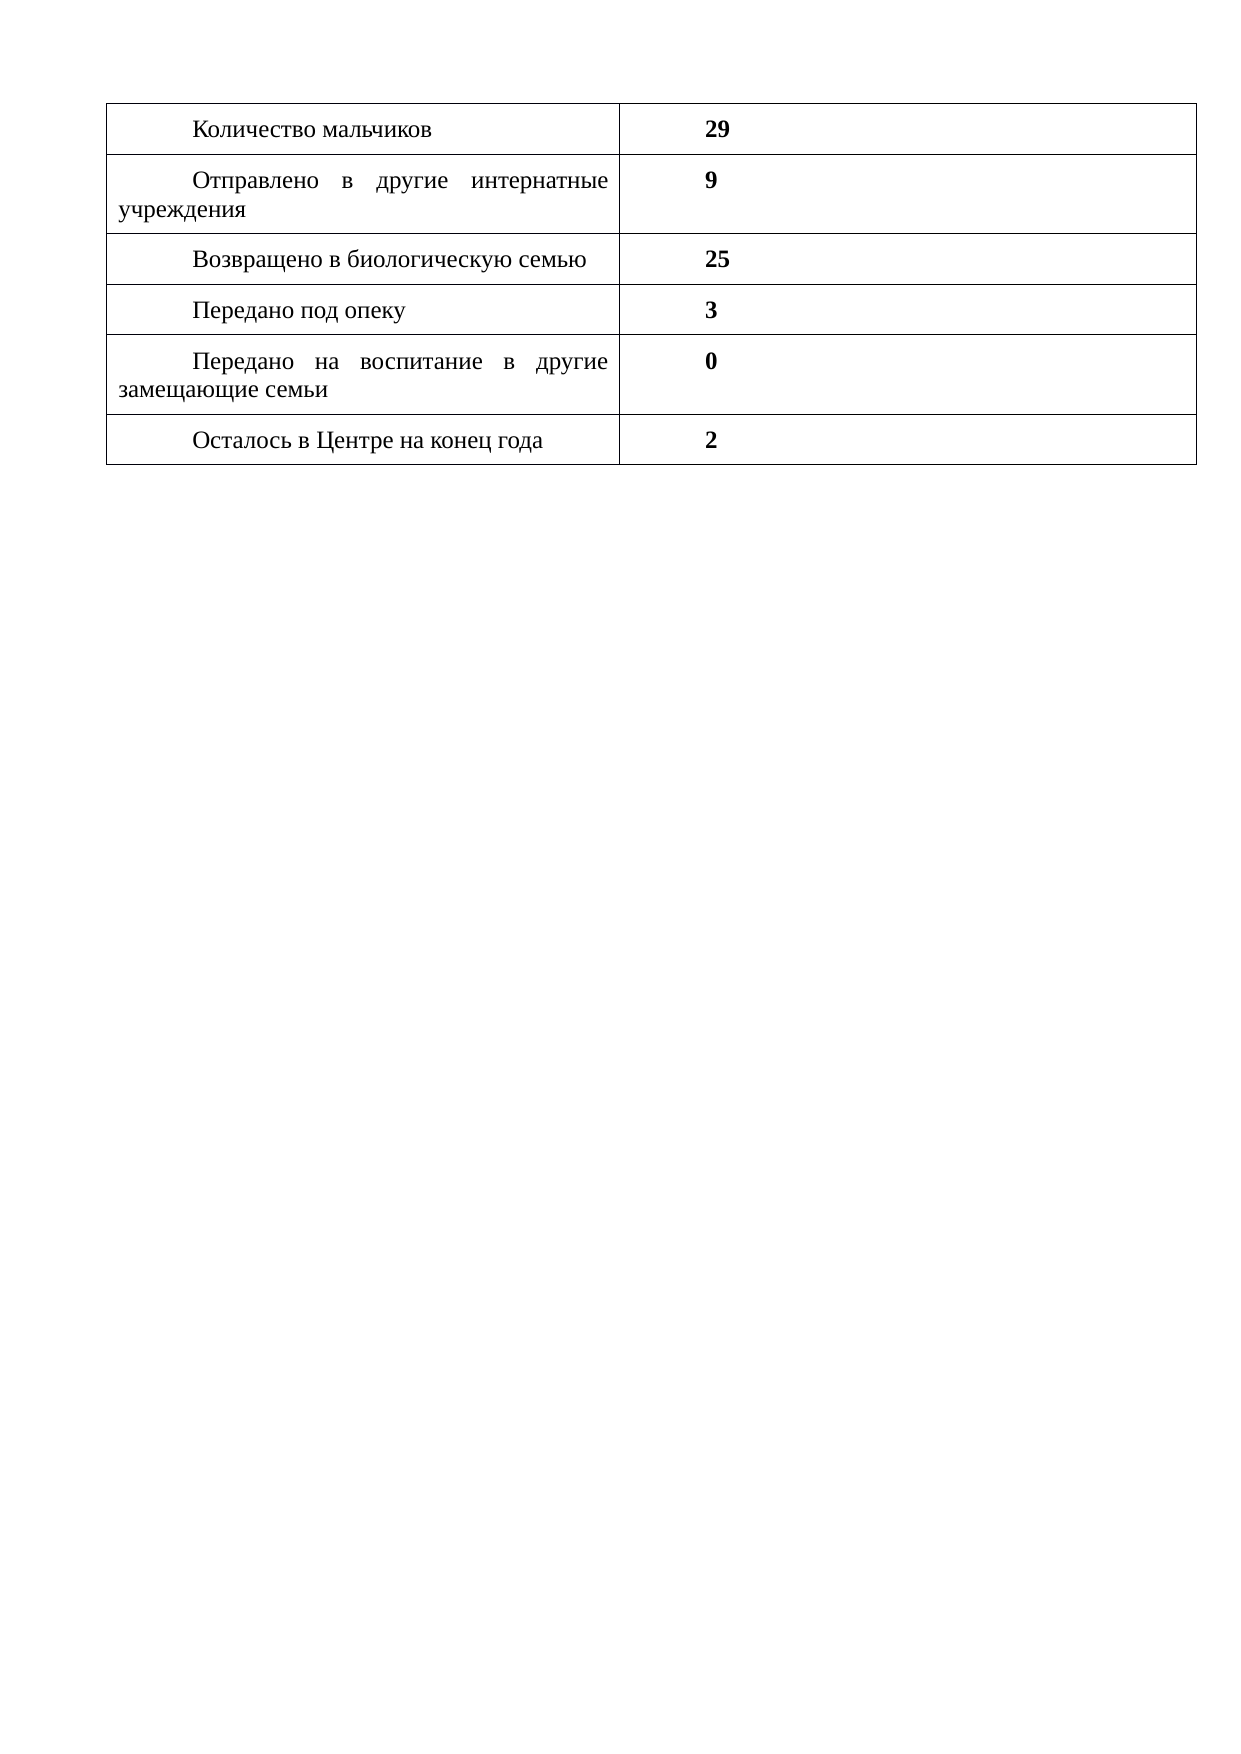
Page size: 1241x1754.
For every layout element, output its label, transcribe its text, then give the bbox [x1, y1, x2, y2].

table_cell Возвращено в биологическую семью [107, 234, 619, 284]
table_cell Передано на воспитание в другие замещающие семьи [107, 335, 619, 414]
table_cell 2 [620, 415, 1196, 464]
table_cell 0 [620, 335, 1196, 414]
table_cell 29 [620, 104, 1196, 154]
table_cell Отправлено в другие интернатные учреждения [107, 155, 619, 233]
table_cell 9 [620, 155, 1196, 233]
table_cell 3 [620, 285, 1196, 334]
table_cell Осталось в Центре на конец года [107, 415, 619, 464]
table_cell Передано под опеку [107, 285, 619, 334]
table_cell 25 [620, 234, 1196, 284]
table_cell Количество мальчиков [107, 104, 619, 154]
